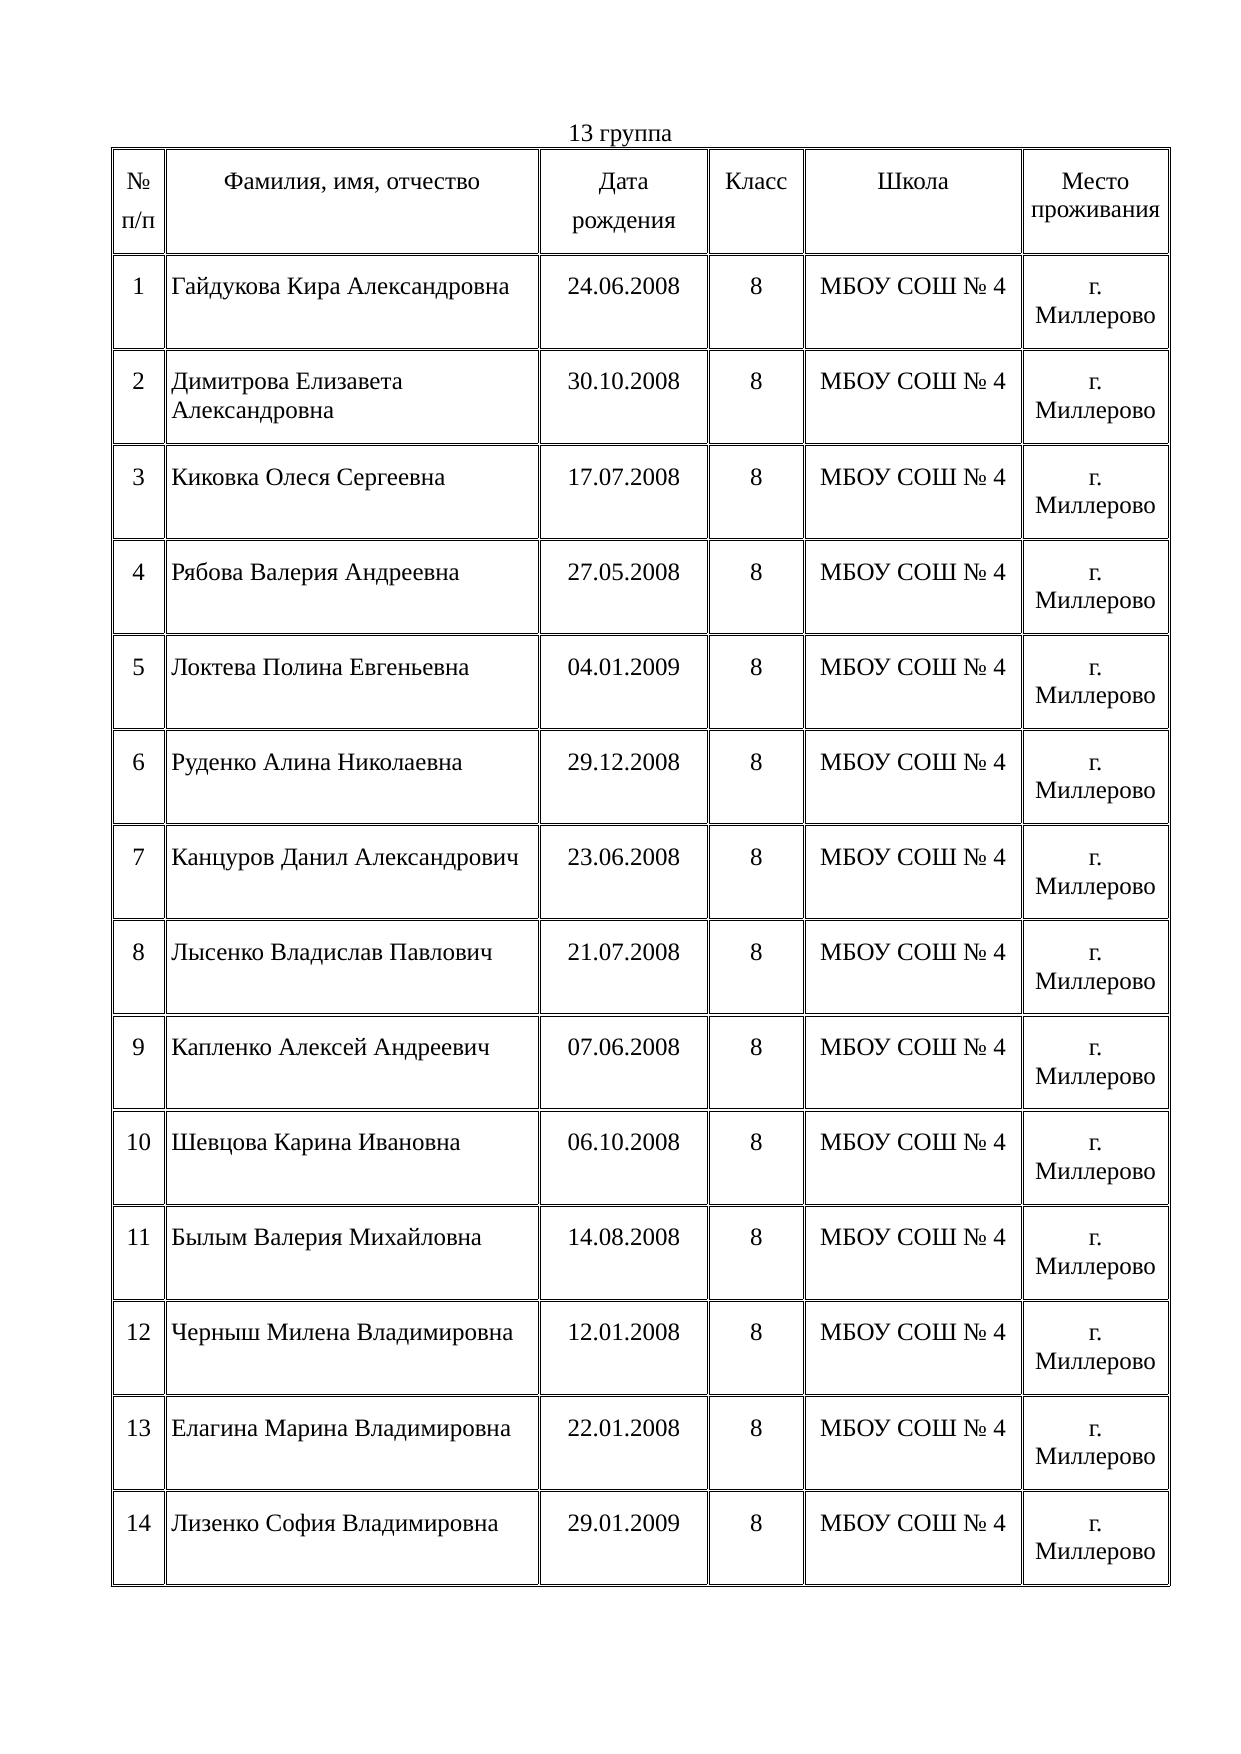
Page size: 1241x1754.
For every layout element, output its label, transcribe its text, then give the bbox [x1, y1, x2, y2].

table_cell 8 [710, 1207, 803, 1298]
table_cell Димитрова Елизавета Александровна [167, 351, 538, 443]
table_cell МБОУ СОШ № 4 [806, 1017, 1021, 1108]
table_cell Черныш Милена Владимировна [167, 1302, 538, 1394]
table_cell 4 [114, 541, 164, 633]
table_cell 06.10.2008 [541, 1112, 707, 1203]
table_header Школа [806, 150, 1021, 252]
table_cell 8 [710, 826, 803, 918]
table_header Место проживания [1024, 150, 1168, 252]
table_cell Капленко Алексей Андреевич [167, 1017, 538, 1108]
table_cell 8 [710, 1017, 803, 1108]
table_cell Руденко Алина Николаевна [167, 731, 538, 823]
table_cell 1 [114, 256, 164, 347]
table_cell 10 [114, 1112, 164, 1203]
table_cell г. Миллерово [1024, 541, 1168, 633]
table_cell МБОУ СОШ № 4 [806, 1302, 1021, 1394]
table_cell 29.12.2008 [541, 731, 707, 823]
table_cell г. Миллерово [1024, 731, 1168, 823]
table_cell МБОУ СОШ № 4 [806, 731, 1021, 823]
table_cell г. Миллерово [1024, 1492, 1168, 1584]
table_cell 12 [114, 1302, 164, 1394]
table_cell 8 [710, 541, 803, 633]
table_cell МБОУ СОШ № 4 [806, 1492, 1021, 1584]
table_cell г. Миллерово [1024, 826, 1168, 918]
table_cell Елагина Марина Владимировна [167, 1397, 538, 1489]
table_cell Киковка Олеся Сергеевна [167, 446, 538, 538]
table_cell 8 [710, 1397, 803, 1489]
table_cell 8 [710, 446, 803, 538]
table_header Фамилия, имя, отчество [167, 150, 538, 252]
table_header Класс [710, 150, 803, 252]
table_cell 22.01.2008 [541, 1397, 707, 1489]
table_cell 27.05.2008 [541, 541, 707, 633]
table_cell Шевцова Карина Ивановна [167, 1112, 538, 1203]
table_cell г. Миллерово [1024, 1207, 1168, 1298]
table_cell 11 [114, 1207, 164, 1298]
table_cell Лизенко София Владимировна [167, 1492, 538, 1584]
table_cell МБОУ СОШ № 4 [806, 351, 1021, 443]
table_cell Гайдукова Кира Александровна [167, 256, 538, 347]
table_cell г. Миллерово [1024, 1397, 1168, 1489]
table_cell 8 [710, 1112, 803, 1203]
table_cell г. Миллерово [1024, 921, 1168, 1013]
table_cell МБОУ СОШ № 4 [806, 446, 1021, 538]
table_cell 8 [114, 921, 164, 1013]
table_cell МБОУ СОШ № 4 [806, 1397, 1021, 1489]
table_cell 30.10.2008 [541, 351, 707, 443]
table_cell г. Миллерово [1024, 1302, 1168, 1394]
table_cell 8 [710, 636, 803, 728]
table_cell г. Миллерово [1024, 256, 1168, 347]
table_cell Рябова Валерия Андреевна [167, 541, 538, 633]
text 13 группа [118, 118, 1122, 147]
table_cell МБОУ СОШ № 4 [806, 1207, 1021, 1298]
table_cell 3 [114, 446, 164, 538]
table_cell 23.06.2008 [541, 826, 707, 918]
table_cell Канцуров Данил Александрович [167, 826, 538, 918]
table_cell 13 [114, 1397, 164, 1489]
table_cell 7 [114, 826, 164, 918]
table_cell 14.08.2008 [541, 1207, 707, 1298]
table_cell 8 [710, 731, 803, 823]
table_cell 8 [710, 1302, 803, 1394]
table_cell МБОУ СОШ № 4 [806, 1112, 1021, 1203]
table_cell МБОУ СОШ № 4 [806, 921, 1021, 1013]
table_cell Лысенко Владислав Павлович [167, 921, 538, 1013]
table_cell 07.06.2008 [541, 1017, 707, 1108]
table_cell 21.07.2008 [541, 921, 707, 1013]
table_header № п/п [114, 150, 164, 252]
table_cell 14 [114, 1492, 164, 1584]
table_cell 2 [114, 351, 164, 443]
table_cell 24.06.2008 [541, 256, 707, 347]
table_cell 29.01.2009 [541, 1492, 707, 1584]
table_cell МБОУ СОШ № 4 [806, 541, 1021, 633]
table_cell г. Миллерово [1024, 1112, 1168, 1203]
table_cell Былым Валерия Михайловна [167, 1207, 538, 1298]
table_cell МБОУ СОШ № 4 [806, 256, 1021, 347]
table_cell 6 [114, 731, 164, 823]
table_cell 17.07.2008 [541, 446, 707, 538]
table_cell 5 [114, 636, 164, 728]
table_cell г. Миллерово [1024, 351, 1168, 443]
table_cell МБОУ СОШ № 4 [806, 636, 1021, 728]
table_cell 8 [710, 256, 803, 347]
table_cell 04.01.2009 [541, 636, 707, 728]
table_cell 8 [710, 921, 803, 1013]
table_header Дата рождения [541, 150, 707, 252]
table_cell г. Миллерово [1024, 1017, 1168, 1108]
table_cell 8 [710, 1492, 803, 1584]
table_cell г. Миллерово [1024, 636, 1168, 728]
table_cell МБОУ СОШ № 4 [806, 826, 1021, 918]
table_cell Локтева Полина Евгеньевна [167, 636, 538, 728]
table_cell 12.01.2008 [541, 1302, 707, 1394]
table_cell г. Миллерово [1024, 446, 1168, 538]
table_cell 8 [710, 351, 803, 443]
table_cell 9 [114, 1017, 164, 1108]
